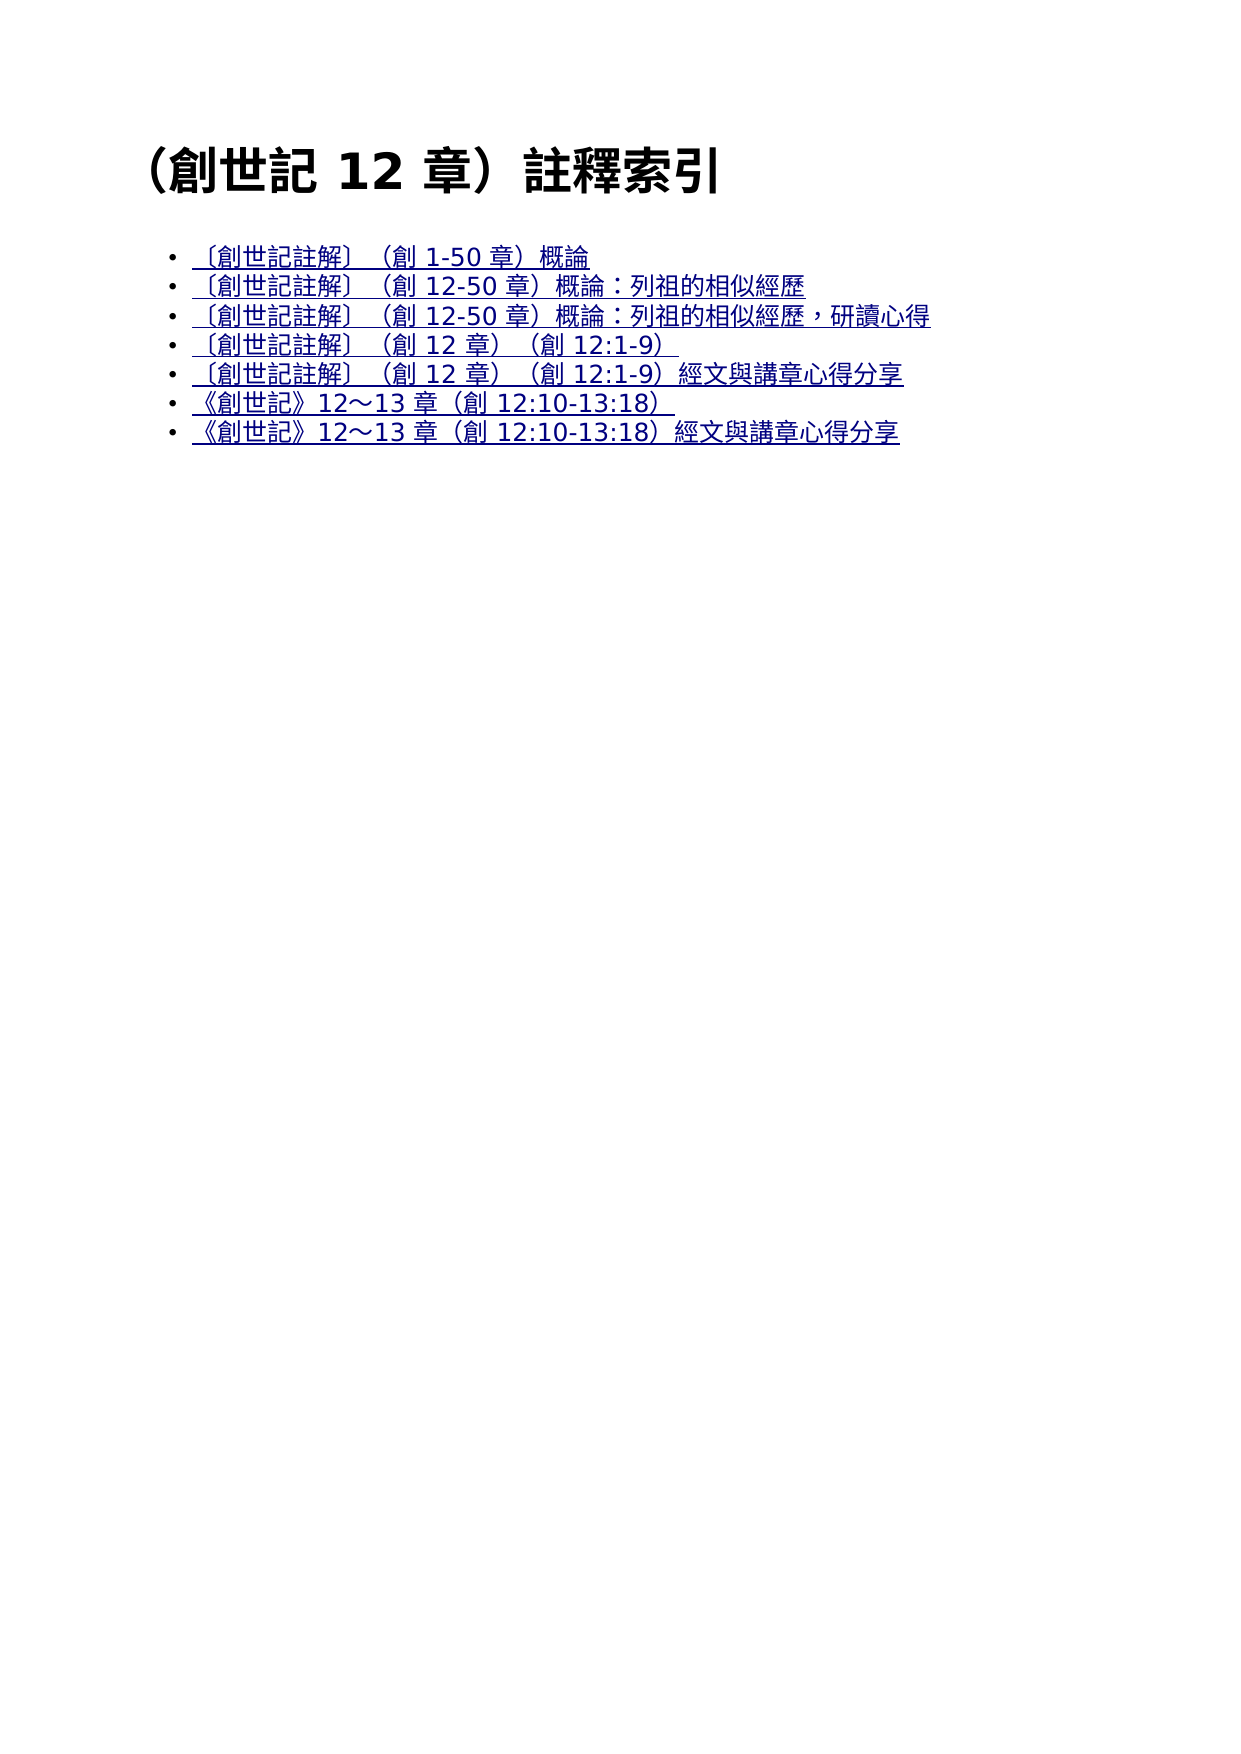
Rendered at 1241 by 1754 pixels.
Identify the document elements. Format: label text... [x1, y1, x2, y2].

list 〔創世記註解〕（創 12-50 章）概論：列祖的相似經歷 [177, 272, 1122, 302]
subtitle （創世記 12 章）註釋索引 [118, 143, 1122, 201]
list 〔創世記註解〕（創 1-50 章）概論 [177, 243, 1122, 272]
list 〔創世記註解〕（創 12 章）（創 12:1-9） [177, 331, 1122, 360]
list 〔創世記註解〕（創 12 章）（創 12:1-9）經文與講章心得分享 [177, 360, 1122, 389]
list 《創世記》12～13 章（創 12:10-13:18）經文與講章心得分享 [177, 418, 1122, 447]
list 《創世記》12～13 章（創 12:10-13:18） [177, 389, 1122, 418]
list 〔創世記註解〕（創 12-50 章）概論：列祖的相似經歷，研讀心得 [177, 302, 1122, 331]
